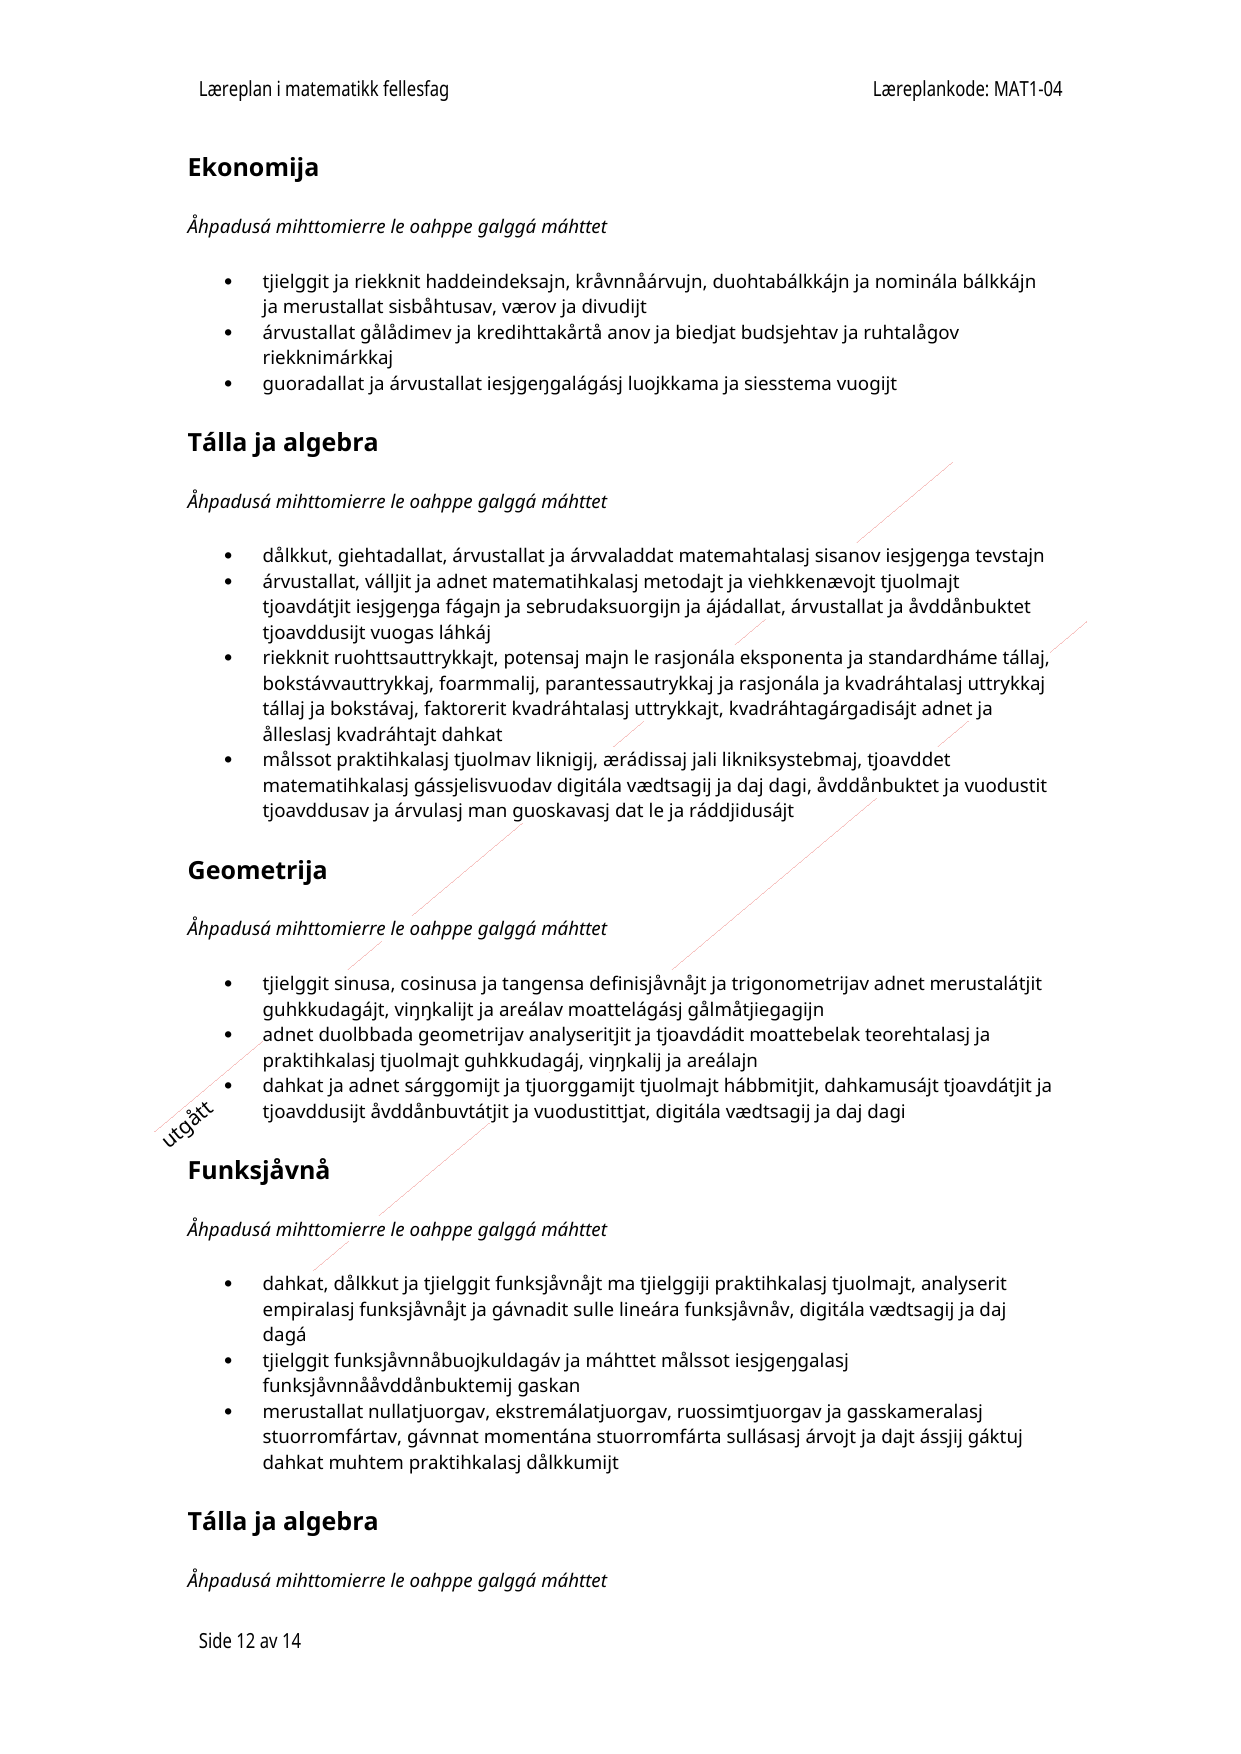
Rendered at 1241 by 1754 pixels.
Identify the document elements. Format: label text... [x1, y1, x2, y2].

list árvustallat gålådimev ja kredihttakårtå anov ja biedjat budsjehtav ja ruhtalågov riekknimárkkaj [225, 319, 1053, 370]
list árvustallat, válljit ja adnet matematihkalasj metodajt ja viehkkenævojt tjuolmajt tjoavdátjit iesjgeŋga fágajn ja sebrudaksuorgijn ja ájádallat, árvustallat ja åvddånbuktet tjoavddusijt vuogas láhkáj [736, 568, 1053, 645]
list målssot praktihkalasj tjuolmav liknigij, ærádissaj jali likniksystebmaj, tjoavddet matematihkalasj gássjelisvuodav digitála vædtsagij ja daj dagi, åvddånbuktet ja vuodustit tjoavddusav ja árvulasj man guoskavasj dat le ja ráddjidusájt [848, 747, 1053, 823]
text Åhpadusá mihttomierre le oahppe galggá máhttet [708, 916, 1053, 941]
list guoradallat ja árvustallat iesjgeŋgalágásj luojkkama ja siesstema vuogijt [897, 370, 1053, 396]
text Åhpadusá mihttomierre le oahppe galggá máhttet [614, 213, 1053, 239]
subtitle Tálla ja algebra [379, 425, 1053, 459]
list adnet duolbbada geometrijav analyseritjit ja tjoavdádit moattebelak teorehtalasj ja praktihkalasj tjuolmajt guhkkudagáj, viŋŋkalij ja areálajn [758, 1021, 1053, 1072]
subtitle Funksjåvnå [415, 1153, 1053, 1187]
list tjielggit ja riekknit haddeindeksajn, kråvnnåárvujn, duohtabálkkájn ja nominála bálkkájn ja merustallat sisbåhtusav, værov ja divudijt [225, 268, 1053, 319]
list riekknit ruohttsauttrykkajt, potensaj majn le rasjonála eksponenta ja standardháme tállaj, bokstávvauttrykkaj, foarmmalij, parantessautrykkaj ja rasjonála ja kvadráhtalasj uttrykkaj tállaj ja bokstávaj, faktorerit kvadráhtalasj uttrykkajt, kvadráhtagárgadisájt adnet ja ålleslasj kvadráhtajt dahkat [615, 721, 966, 747]
list merustallat nullatjuorgav, ekstremálatjuorgav, ruossimtjuorgav ja gasskameralasj stuorromfártav, gávnnat momentána stuorromfárta sullásasj árvojt ja dajt ássjij gáktuj dahkat muhtem praktihkalasj dålkkumijt [619, 1398, 1053, 1475]
subtitle Funksjåvnå [331, 1153, 452, 1187]
list dahkat, dålkkut ja tjielggit funksjåvnåjt ma tjielggiji praktihkalasj tjuolmajt, analyserit empiralasj funksjåvnåjt ja gávnadit sulle lineára funksjåvnåv, digitála vædtsagij ja daj dagá [307, 1271, 1053, 1347]
list dahkat ja adnet sárggomijt ja tjuorggamijt tjuolmajt hábbmitjit, dahkamusájt tjoavdátjit ja tjoavddusijt åvddånbuvtátjit ja vuodustittjat, digitála vædtsagij ja daj dagi [550, 1072, 1053, 1123]
subtitle [448, 852, 810, 887]
subtitle Ekonomija [319, 150, 1053, 184]
text Åhpadusá mihttomierre le oahppe galggá máhttet [614, 916, 734, 941]
list riekknit ruohttsauttrykkajt, potensaj majn le rasjonála eksponenta ja standardháme tállaj, bokstávvauttrykkaj, foarmmalij, parantessautrykkaj ja rasjonála ja kvadráhtalasj uttrykkaj tállaj ja bokstávaj, faktorerit kvadráhtalasj uttrykkajt, kvadráhtagárgadisájt adnet ja ålleslasj kvadráhtajt dahkat [939, 651, 1053, 747]
list tjielggit sinusa, cosinusa ja tangensa definisjåvnåjt ja trigonometrijav adnet merustalátjit guhkkudagájt, viŋŋkalijt ja areálav moattelágásj gålmåtjiegagijn [824, 970, 1053, 1021]
text Åhpadusá mihttomierre le oahppe galggá máhttet [614, 488, 920, 513]
list tjielggit funksjåvnnåbuojkuldagáv ja máhttet målssot iesjgeŋgalasj funksjåvnnååvddånbuktemij gaskan [581, 1347, 1053, 1398]
subtitle Geometrija [187, 852, 486, 887]
text Åhpadusá mihttomierre le oahppe galggá máhttet [614, 1567, 1053, 1593]
subtitle Tálla ja algebra [379, 1504, 1053, 1538]
text Åhpadusá mihttomierre le oahppe galggá máhttet [614, 1216, 1053, 1241]
text Åhpadusá mihttomierre le oahppe galggá máhttet [893, 488, 1053, 513]
list dahkat ja adnet sárggomijt ja tjuorggamijt tjuolmajt hábbmitjit, dahkamusájt tjoavdátjit ja tjoavddusijt åvddånbuvtátjit ja vuodustittjat, digitála vædtsagij ja daj dagi [225, 1072, 548, 1123]
list árvustallat, válljit ja adnet matematihkalasj metodajt ja viehkkenævojt tjuolmajt tjoavdátjit iesjgeŋga fágajn ja sebrudaksuorgijn ja ájádallat, árvustallat ja åvddånbuktet tjoavddusijt vuogas láhkáj [491, 619, 764, 645]
subtitle [772, 852, 1053, 887]
